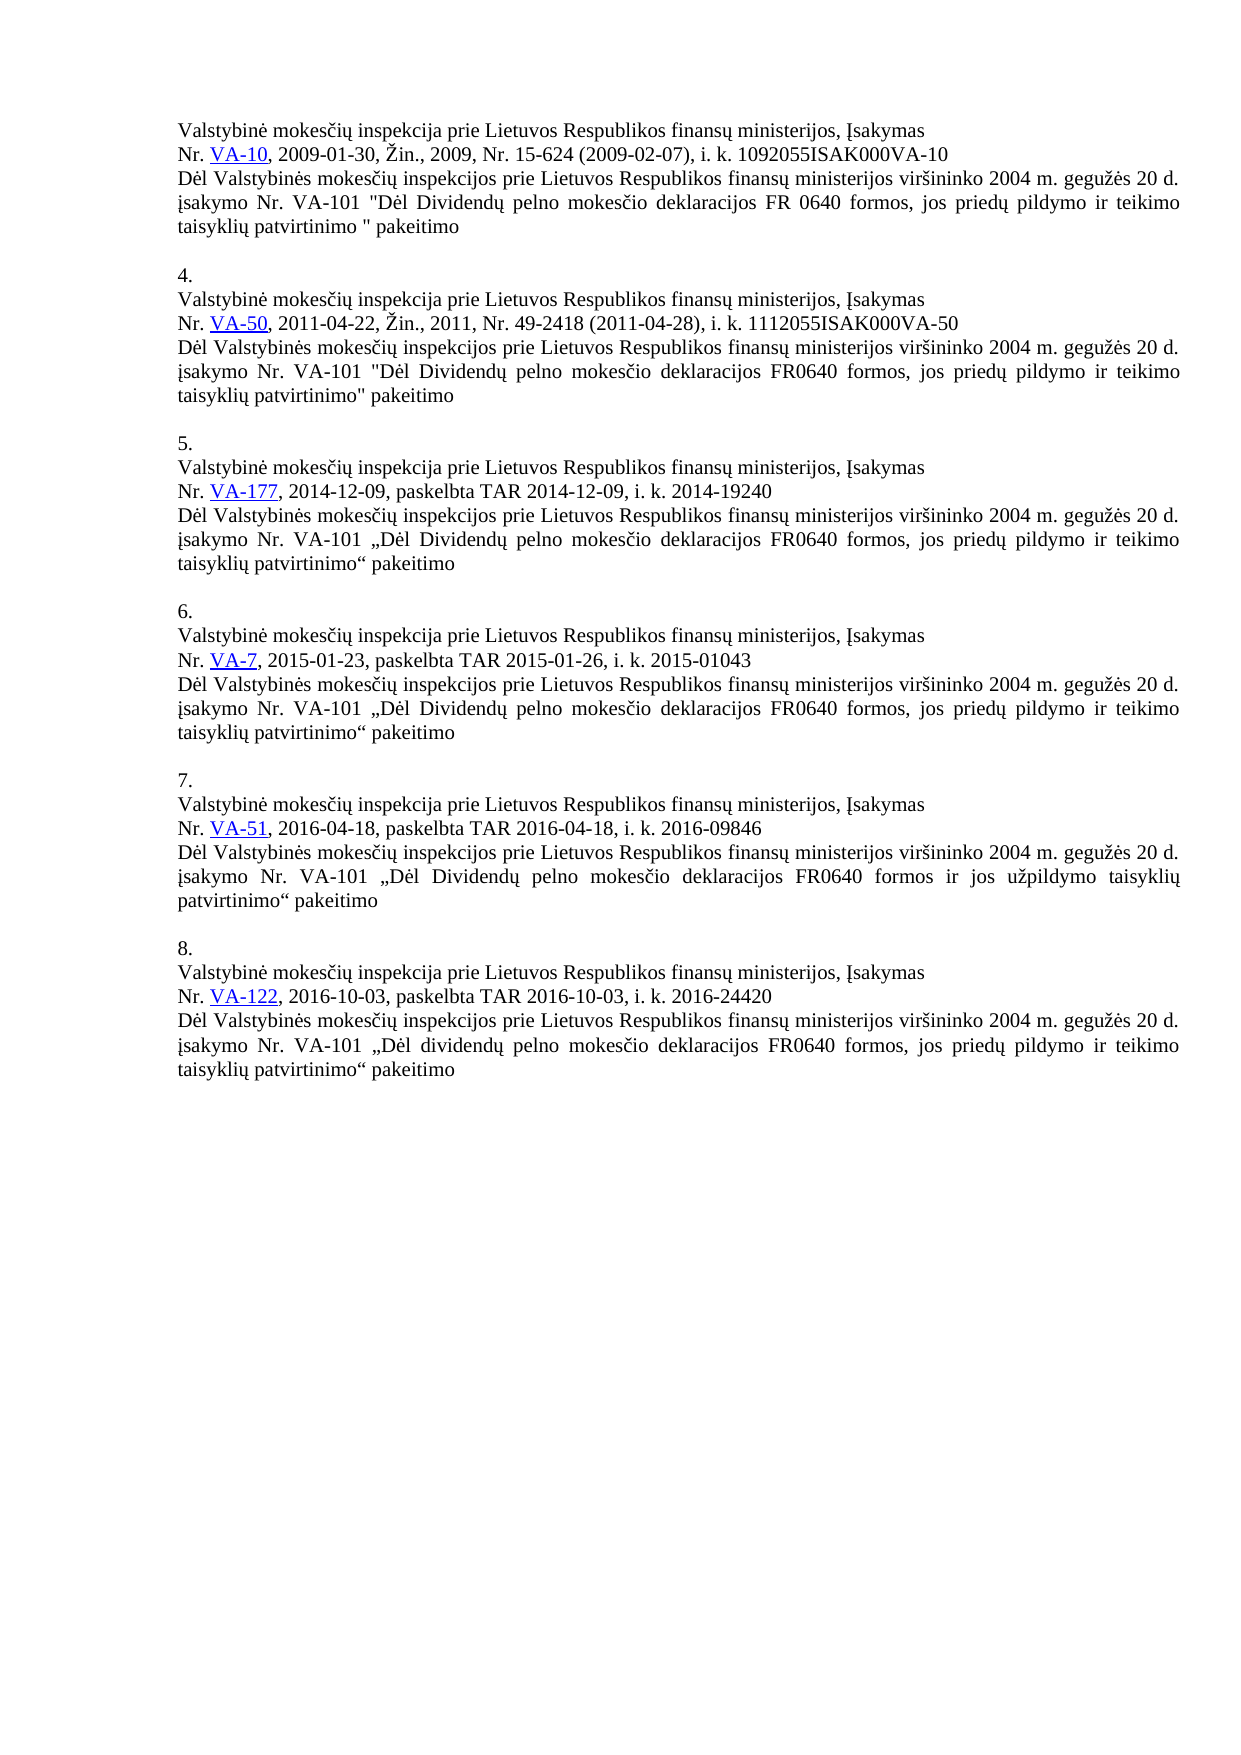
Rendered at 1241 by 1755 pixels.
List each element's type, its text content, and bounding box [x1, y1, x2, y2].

text Dėl Valstybinės mokesčių inspekcijos prie Lietuvos Respublikos finansų ministerijos viršininko 2004 m. gegužės 20 d. įsakymo Nr. VA-101 „Dėl Dividendų pelno mokesčio deklaracijos FR0640 formos ir jos užpildymo taisyklių patvirtinimo“ pakeitimo [177, 840, 1181, 912]
text Nr. VA-10, 2009-01-30, Žin., 2009, Nr. 15-624 (2009-02-07), i. k. 1092055ISAK000VA-10 [177, 142, 1181, 166]
text Valstybinė mokesčių inspekcija prie Lietuvos Respublikos finansų ministerijos, Įsakymas [177, 623, 1181, 647]
text Nr. VA-51, 2016-04-18, paskelbta TAR 2016-04-18, i. k. 2016-09846 [177, 816, 1181, 840]
text Nr. VA-50, 2011-04-22, Žin., 2011, Nr. 49-2418 (2011-04-28), i. k. 1112055ISAK000VA-50 [177, 311, 1181, 335]
text 8. [177, 936, 1181, 960]
text Valstybinė mokesčių inspekcija prie Lietuvos Respublikos finansų ministerijos, Įsakymas [177, 792, 1181, 816]
text Nr. VA-7, 2015-01-23, paskelbta TAR 2015-01-26, i. k. 2015-01043 [177, 647, 1181, 672]
text Valstybinė mokesčių inspekcija prie Lietuvos Respublikos finansų ministerijos, Įsakymas [177, 287, 1181, 311]
text Dėl Valstybinės mokesčių inspekcijos prie Lietuvos Respublikos finansų ministerijos viršininko 2004 m. gegužės 20 d. įsakymo Nr. VA-101 „Dėl Dividendų pelno mokesčio deklaracijos FR0640 formos, jos priedų pildymo ir teikimo taisyklių patvirtinimo“ pakeitimo [177, 672, 1181, 744]
text Dėl Valstybinės mokesčių inspekcijos prie Lietuvos Respublikos finansų ministerijos viršininko 2004 m. gegužės 20 d. įsakymo Nr. VA-101 "Dėl Dividendų pelno mokesčio deklaracijos FR0640 formos, jos priedų pildymo ir teikimo taisyklių patvirtinimo" pakeitimo [177, 335, 1181, 407]
text 4. [177, 262, 1181, 287]
text Nr. VA-177, 2014-12-09, paskelbta TAR 2014-12-09, i. k. 2014-19240 [177, 479, 1181, 503]
text Nr. VA-122, 2016-10-03, paskelbta TAR 2016-10-03, i. k. 2016-24420 [177, 984, 1181, 1008]
text Valstybinė mokesčių inspekcija prie Lietuvos Respublikos finansų ministerijos, Įsakymas [177, 118, 1181, 142]
text Valstybinė mokesčių inspekcija prie Lietuvos Respublikos finansų ministerijos, Įsakymas [177, 960, 1181, 984]
text Dėl Valstybinės mokesčių inspekcijos prie Lietuvos Respublikos finansų ministerijos viršininko 2004 m. gegužės 20 d. įsakymo Nr. VA-101 „Dėl Dividendų pelno mokesčio deklaracijos FR0640 formos, jos priedų pildymo ir teikimo taisyklių patvirtinimo“ pakeitimo [177, 503, 1181, 575]
text Dėl Valstybinės mokesčių inspekcijos prie Lietuvos Respublikos finansų ministerijos viršininko 2004 m. gegužės 20 d. įsakymo Nr. VA-101 "Dėl Dividendų pelno mokesčio deklaracijos FR 0640 formos, jos priedų pildymo ir teikimo taisyklių patvirtinimo " pakeitimo [177, 166, 1181, 238]
text 5. [177, 431, 1181, 455]
text Valstybinė mokesčių inspekcija prie Lietuvos Respublikos finansų ministerijos, Įsakymas [177, 455, 1181, 479]
text 6. [177, 599, 1181, 623]
text Dėl Valstybinės mokesčių inspekcijos prie Lietuvos Respublikos finansų ministerijos viršininko 2004 m. gegužės 20 d. įsakymo Nr. VA-101 „Dėl dividendų pelno mokesčio deklaracijos FR0640 formos, jos priedų pildymo ir teikimo taisyklių patvirtinimo“ pakeitimo [177, 1008, 1181, 1081]
text 7. [177, 768, 1181, 792]
